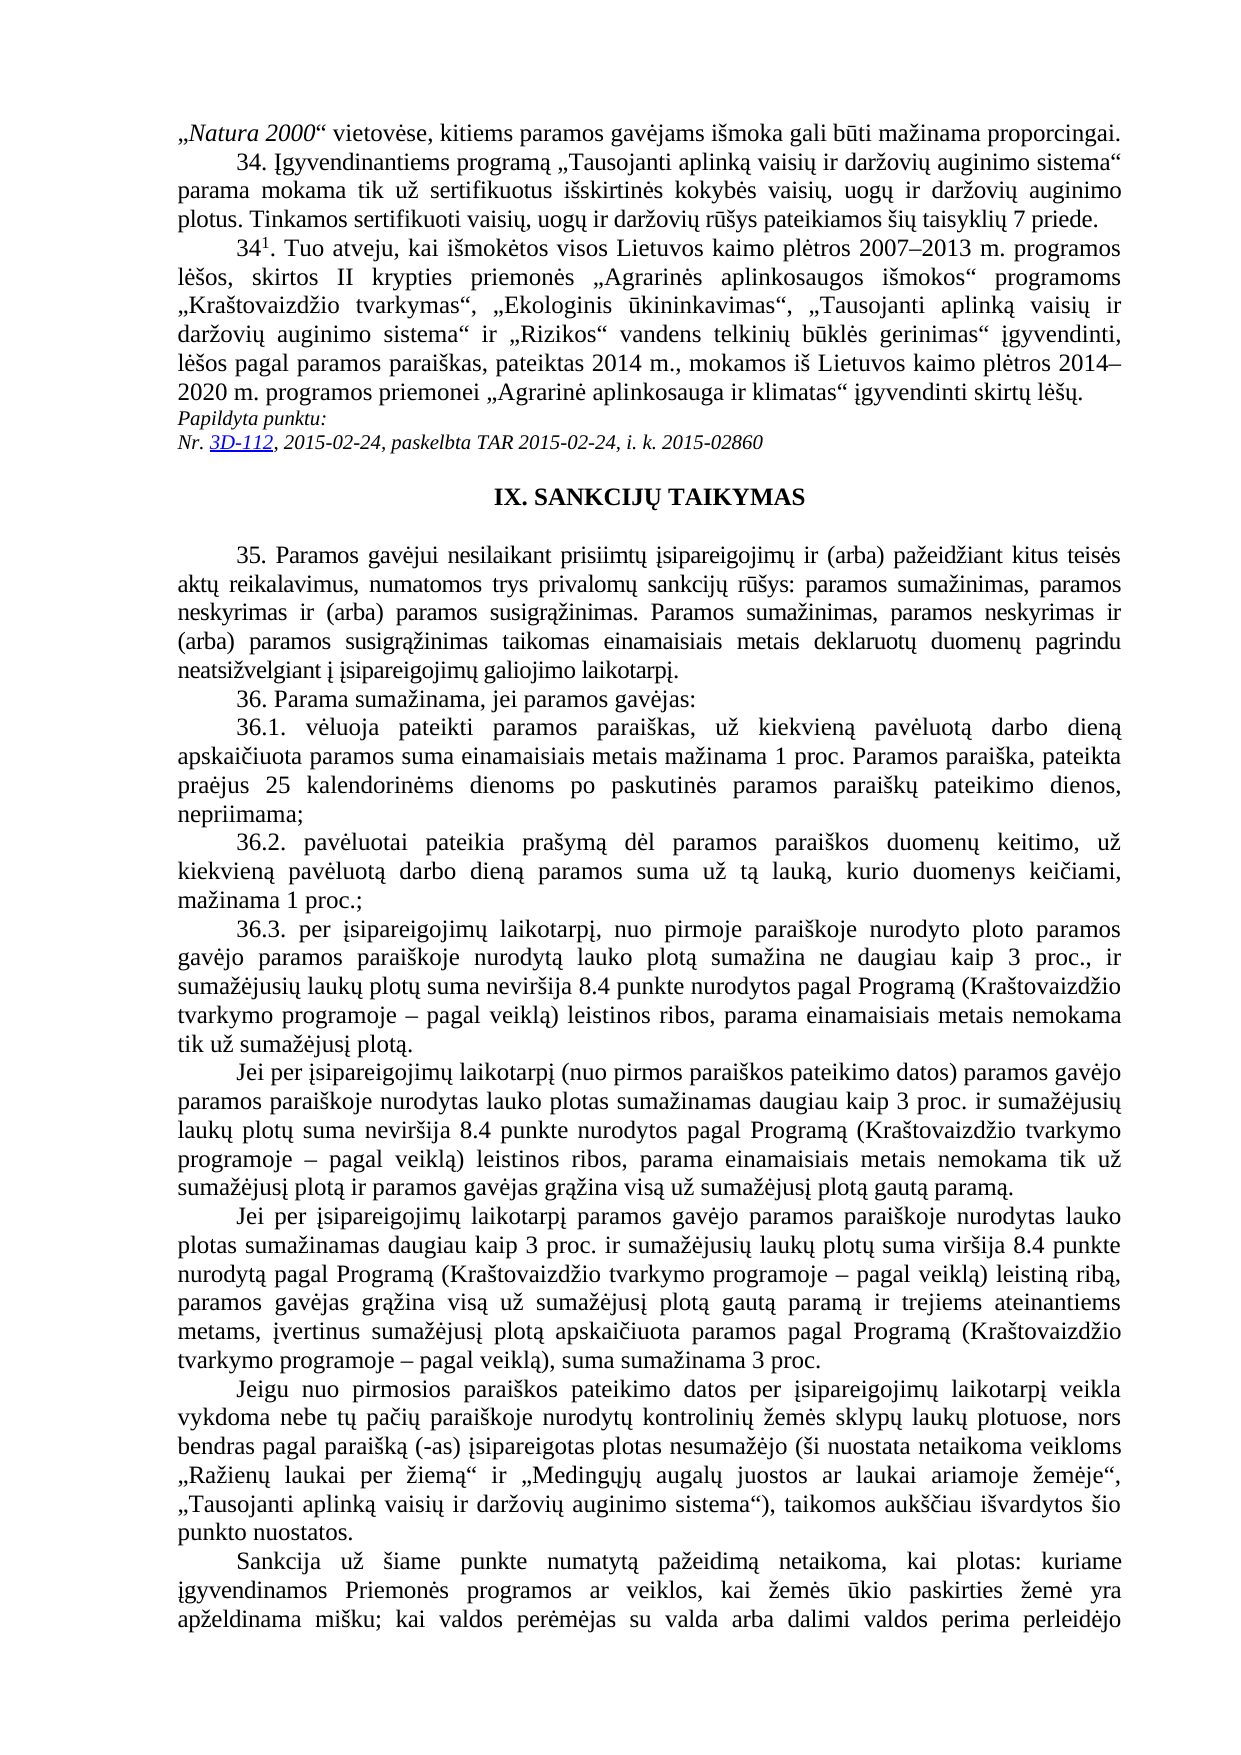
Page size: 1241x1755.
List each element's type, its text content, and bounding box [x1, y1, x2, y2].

text Jeigu nuo pirmosios paraiškos pateikimo datos per įsipareigojimų laikotarpį veikla vykdoma nebe tų pačių paraiškoje nurodytų kontrolinių žemės sklypų laukų plotuose, nors bendras pagal paraišką (-as) įsipareigotas plotas nesumažėjo (ši nuostata netaikoma veikloms „Ražienų laukai per žiemą“ ir „Medingųjų augalų juostos ar laukai ariamoje žemėje“, „Tausojanti aplinką vaisių ir daržovių auginimo sistema“), taikomos aukščiau išvardytos šio punkto nuostatos. [177, 1374, 1122, 1546]
text Nr. 3D-112, 2015-02-24, paskelbta TAR 2015-02-24, i. k. 2015-02860 [177, 430, 1122, 454]
text IX. SANKCIJŲ TAIKYMAS [177, 482, 1122, 511]
text Sankcija už šiame punkte numatytą pažeidimą netaikoma, kai plotas: kuriame įgyvendinamos Priemonės programos ar veiklos, kai žemės ūkio paskirties žemė yra apželdinama mišku; kai valdos perėmėjas su valda arba dalimi valdos perima perleidėjo [177, 1546, 1122, 1632]
text 341. Tuo atveju, kai išmokėtos visos Lietuvos kaimo plėtros 2007–2013 m. programos lėšos, skirtos II krypties priemonės „Agrarinės aplinkosaugos išmokos“ programoms „Kraštovaizdžio tvarkymas“, „Ekologinis ūkininkavimas“, „Tausojanti aplinką vaisių ir daržovių auginimo sistema“ ir „Rizikos“ vandens telkinių būklės gerinimas“ įgyvendinti, lėšos pagal paramos paraiškas, pateiktas 2014 m., mokamos iš Lietuvos kaimo plėtros 2014–2020 m. programos priemonei „Agrarinė aplinkosauga ir klimatas“ įgyvendinti skirtų lėšų. [177, 233, 1122, 406]
text Jei per įsipareigojimų laikotarpį paramos gavėjo paramos paraiškoje nurodytas lauko plotas sumažinamas daugiau kaip 3 proc. ir sumažėjusių laukų plotų suma viršija 8.4 punkte nurodytą pagal Programą (Kraštovaizdžio tvarkymo programoje – pagal veiklą) leistiną ribą, paramos gavėjas grąžina visą už sumažėjusį plotą gautą paramą ir trejiems ateinantiems metams, įvertinus sumažėjusį plotą apskaičiuota paramos pagal Programą (Kraštovaizdžio tvarkymo programoje – pagal veiklą), suma sumažinama 3 proc. [177, 1201, 1122, 1374]
text Papildyta punktu: [177, 406, 1122, 430]
text 36. Parama sumažinama, jei paramos gavėjas: [177, 684, 1122, 712]
text „Natura 2000“ vietovėse, kitiems paramos gavėjams išmoka gali būti mažinama proporcingai. [177, 118, 1122, 147]
text 36.3. per įsipareigojimų laikotarpį, nuo pirmoje paraiškoje nurodyto ploto paramos gavėjo paramos paraiškoje nurodytą lauko plotą sumažina ne daugiau kaip 3 proc., ir sumažėjusių laukų plotų suma neviršija 8.4 punkte nurodytos pagal Programą (Kraštovaizdžio tvarkymo programoje – pagal veiklą) leistinos ribos, parama einamaisiais metais nemokama tik už sumažėjusį plotą. [177, 914, 1122, 1057]
text 36.1. vėluoja pateikti paramos paraiškas, už kiekvieną pavėluotą darbo dieną apskaičiuota paramos suma einamaisiais metais mažinama 1 proc. Paramos paraiška, pateikta praėjus 25 kalendorinėms dienoms po paskutinės paramos paraiškų pateikimo dienos, nepriimama; [177, 712, 1122, 827]
text 34. Įgyvendinantiems programą „Tausojanti aplinką vaisių ir daržovių auginimo sistema“ parama mokama tik už sertifikuotus išskirtinės kokybės vaisių, uogų ir daržovių auginimo plotus. Tinkamos sertifikuoti vaisių, uogų ir daržovių rūšys pateikiamos šių taisyklių 7 priede. [177, 147, 1122, 233]
text 35. Paramos gavėjui nesilaikant prisiimtų įsipareigojimų ir (arba) pažeidžiant kitus teisės aktų reikalavimus, numatomos trys privalomų sankcijų rūšys: paramos sumažinimas, paramos neskyrimas ir (arba) paramos susigrąžinimas. Paramos sumažinimas, paramos neskyrimas ir (arba) paramos susigrąžinimas taikomas einamaisiais metais deklaruotų duomenų pagrindu neatsižvelgiant į įsipareigojimų galiojimo laikotarpį. [177, 540, 1122, 684]
text Jei per įsipareigojimų laikotarpį (nuo pirmos paraiškos pateikimo datos) paramos gavėjo paramos paraiškoje nurodytas lauko plotas sumažinamas daugiau kaip 3 proc. ir sumažėjusių laukų plotų suma neviršija 8.4 punkte nurodytos pagal Programą (Kraštovaizdžio tvarkymo programoje – pagal veiklą) leistinos ribos, parama einamaisiais metais nemokama tik už sumažėjusį plotą ir paramos gavėjas grąžina visą už sumažėjusį plotą gautą paramą. [177, 1057, 1122, 1201]
text 36.2. pavėluotai pateikia prašymą dėl paramos paraiškos duomenų keitimo, už kiekvieną pavėluotą darbo dieną paramos suma už tą lauką, kurio duomenys keičiami, mažinama 1 proc.; [177, 827, 1122, 914]
